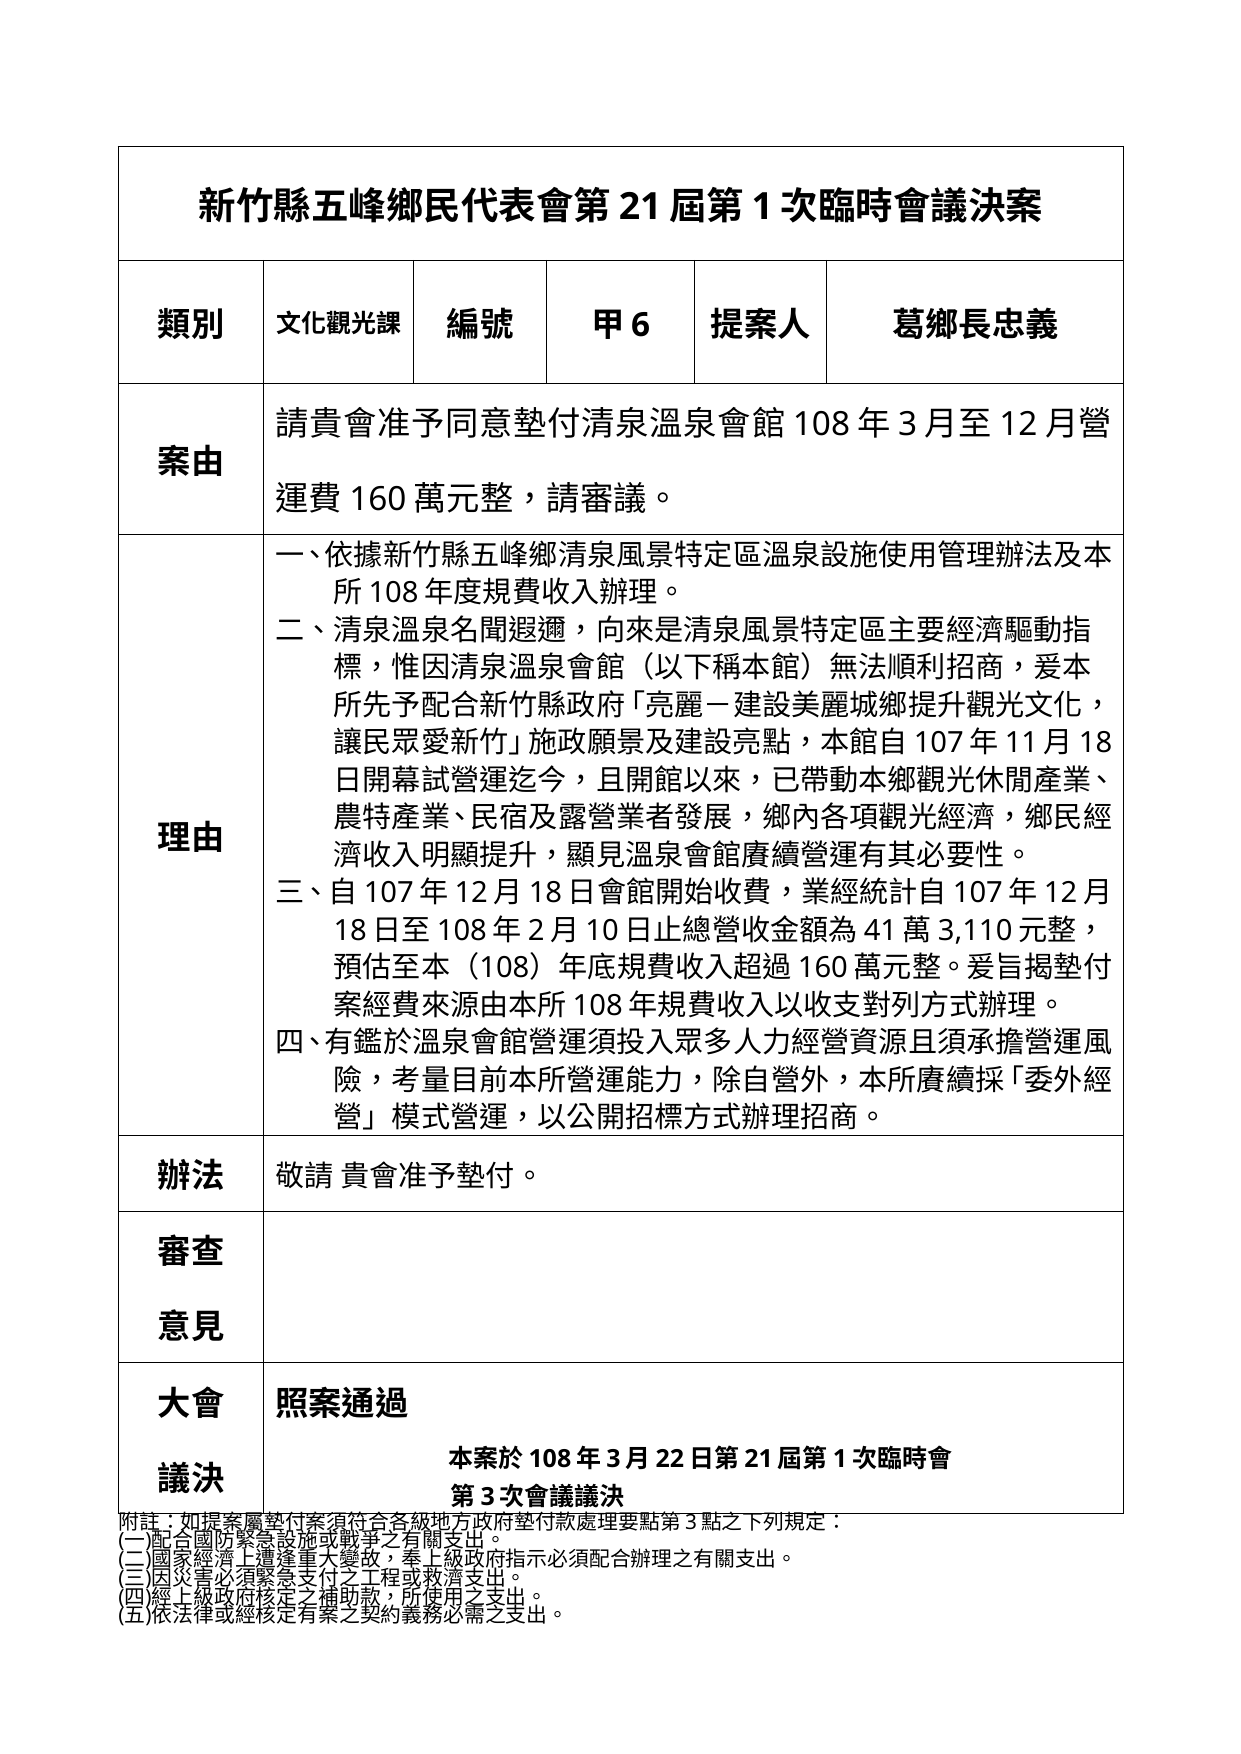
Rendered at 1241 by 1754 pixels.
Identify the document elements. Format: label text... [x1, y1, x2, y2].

table_header 新竹縣五峰鄉民代表會第21屆第1次臨時會議決案 [119, 147, 1123, 260]
text (四)經上級政府核定之補助款，所使用之支出。 [516, 1589, 1122, 1608]
text 附註：如提案屬墊付案須符合各級地方政府墊付款處理要點第3點之下列規定： [206, 1514, 246, 1533]
table_cell 一、依據新竹縣五峰鄉清泉風景特定區溫泉設施使用管理辦法及本所108年度規費收入辦理。 二、清泉溫泉名聞遐邇，向來是清泉風景特定區主要經濟驅動指標，惟因清泉溫泉會館（以下稱本館）無法順利招商，爰本所先予配合新竹縣政府「亮麗－建設美麗城鄉提升觀光文化，讓民眾愛新竹」施政願景及建設亮點，本館自107年11月18日開幕試營運迄今，且開館以來，已帶動本鄉觀光休閒產業、農特產業、民宿及露營業者發展，鄉內各項觀光經濟，鄉民經濟收入明顯提升，顯見溫泉會館賡續營運有其必要性。 三、自107年12月18日會館開始收費，業經統計自107年12月18日至108年2月10日止總營收金額為41萬3,110元整，預估至本（108）年底規費收入超過160萬元整。爰旨揭墊付案經費來源由本所108年規費收入以收支對列方式辦理。 四、有鑑於溫泉會館營運須投入眾多人力經營資源且須承擔營運風險，考量目前本所營運能力，除自營外，本所賡續採「委外經營」模式營運，以公開招標方式辦理招商。 [264, 535, 1123, 1135]
text 附註：如提案屬墊付案須符合各級地方政府墊付款處理要點第3點之下列規定： [302, 1514, 343, 1533]
text (四)經上級政府核定之補助款，所使用之支出。 [121, 1589, 149, 1608]
text (一)配合國防緊急設施或戰爭之有關支出。 [366, 1533, 1122, 1552]
table_cell 敬請 貴會准予墊付。 [264, 1136, 1123, 1211]
table_cell 照案通過 本案於108年3月22日第21屆第1次臨時會 第3次會議議決 [264, 1363, 1123, 1513]
table_cell 審查 意見 [119, 1212, 263, 1362]
table_cell 編號 [414, 261, 546, 383]
text (四)經上級政府核定之補助款，所使用之支出。 [430, 1589, 515, 1608]
text (二)國家經濟上遭逢重大變故，奉上級政府指示必須配合辦理之有關支出。 [308, 1552, 431, 1570]
table_cell 案由 [119, 384, 263, 534]
table_cell [264, 1212, 1123, 1362]
text 附註：如提案屬墊付案須符合各級地方政府墊付款處理要點第3點之下列規定： [340, 1514, 427, 1533]
text (五)依法律或經核定有案之契約義務必需之支出。 [118, 1608, 1122, 1627]
table_cell 辦法 [119, 1136, 263, 1211]
text (一)配合國防緊急設施或戰爭之有關支出。 [226, 1533, 355, 1552]
text (四)經上級政府核定之補助款，所使用之支出。 [261, 1589, 323, 1608]
table_cell 葛鄉長忠義 [827, 261, 1123, 383]
text (一)配合國防緊急設施或戰爭之有關支出。 [154, 1533, 231, 1552]
text 附註：如提案屬墊付案須符合各級地方政府墊付款處理要點第3點之下列規定： [118, 1514, 185, 1533]
text (二)國家經濟上遭逢重大變故，奉上級政府指示必須配合辦理之有關支出。 [475, 1552, 1122, 1570]
text (三)因災害必須緊急支付之工程或救濟支出。 [118, 1570, 323, 1589]
text 附註：如提案屬墊付案須符合各級地方政府墊付款處理要點第3點之下列規定： [454, 1514, 1122, 1533]
table_cell 大會 議決 [119, 1363, 263, 1513]
text (四)經上級政府核定之補助款，所使用之支出。 [349, 1589, 429, 1608]
text (一)配合國防緊急設施或戰爭之有關支出。 [118, 1533, 155, 1552]
table_cell 甲6 [547, 261, 694, 383]
text (四)經上級政府核定之補助款，所使用之支出。 [207, 1589, 259, 1608]
text (三)因災害必須緊急支付之工程或救濟支出。 [332, 1570, 414, 1589]
table_cell 文化觀光課 [264, 261, 413, 383]
text (四)經上級政府核定之補助款，所使用之支出。 [183, 1589, 207, 1608]
text (四)經上級政府核定之補助款，所使用之支出。 [148, 1589, 181, 1608]
table_cell 提案人 [695, 261, 826, 383]
table_cell 理由 [119, 535, 263, 1135]
table_cell 類別 [119, 261, 263, 383]
text (三)因災害必須緊急支付之工程或救濟支出。 [414, 1570, 1122, 1589]
text (二)國家經濟上遭逢重大變故，奉上級政府指示必須配合辦理之有關支出。 [170, 1552, 211, 1570]
text 附註：如提案屬墊付案須符合各級地方政府墊付款處理要點第3點之下列規定： [242, 1514, 290, 1533]
text (二)國家經濟上遭逢重大變故，奉上級政府指示必須配合辦理之有關支出。 [204, 1552, 307, 1570]
table_cell 請貴會准予同意墊付清泉溫泉會館108年3月至12月營運費 160萬元整，請審議。 [264, 384, 1123, 534]
